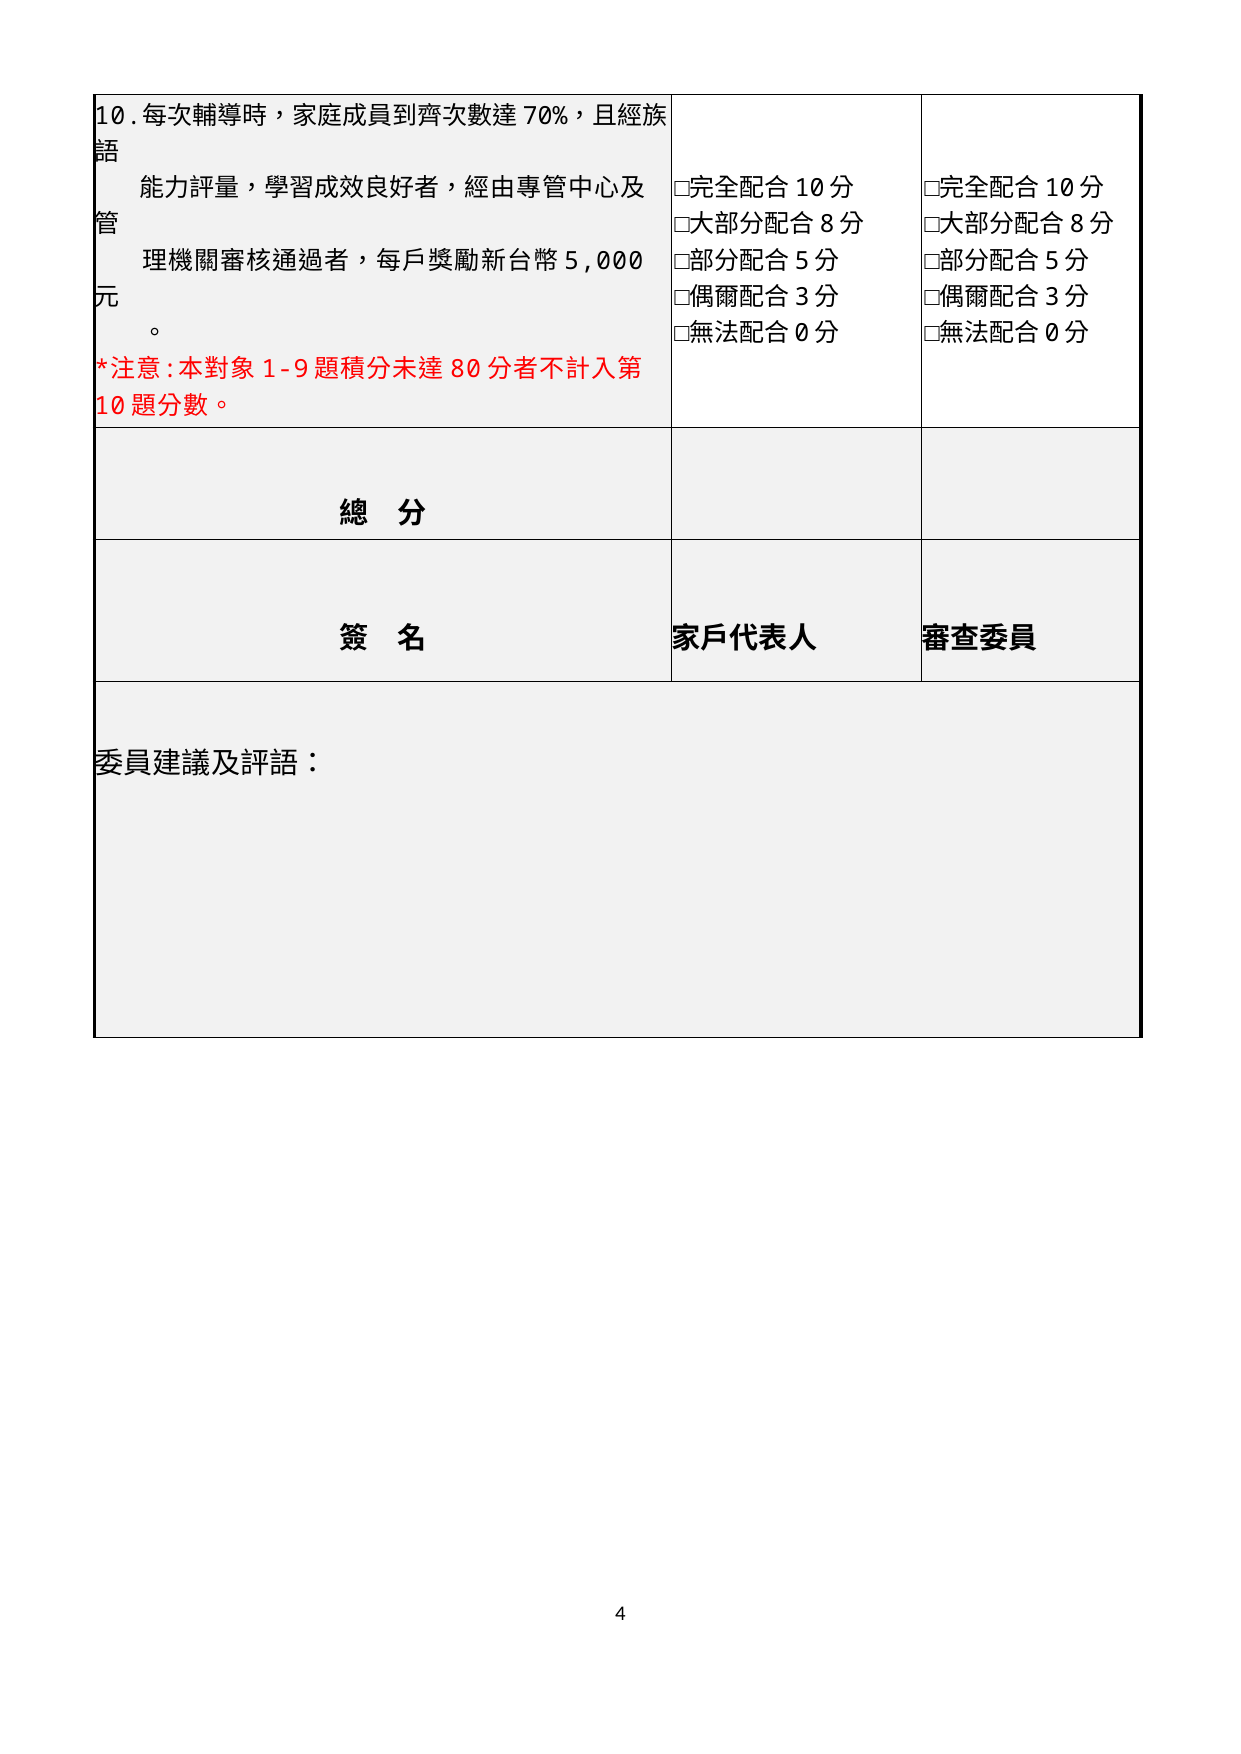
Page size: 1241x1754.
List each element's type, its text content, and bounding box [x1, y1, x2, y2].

table_cell □完全配合10分 □大部分配合8分 □部分配合5分 □偶爾配合3分 □無法配合0分 [922, 95, 1139, 427]
table_cell 家戶代表人 [672, 540, 921, 681]
table_cell 簽名 [96, 540, 671, 681]
table_cell □完全配合10分 □大部分配合8分 □部分配合5分 □偶爾配合3分 □無法配合0分 [672, 95, 921, 427]
table_cell 總分 [96, 428, 671, 539]
table_cell [922, 428, 1139, 539]
table_cell [672, 428, 921, 539]
table_cell 委員建議及評語： [96, 682, 1139, 1037]
table_cell 10.每次輔導時，家庭成員到齊次數達70%，且經族語 能力評量，學習成效良好者，經由專管中心及管 理機關審核通過者，每戶獎勵新台幣5,000元 。 *注意:本對象1-9題積分未達80分者不計入第10題分數。 [96, 95, 671, 427]
table_cell 審查委員 [922, 540, 1139, 681]
